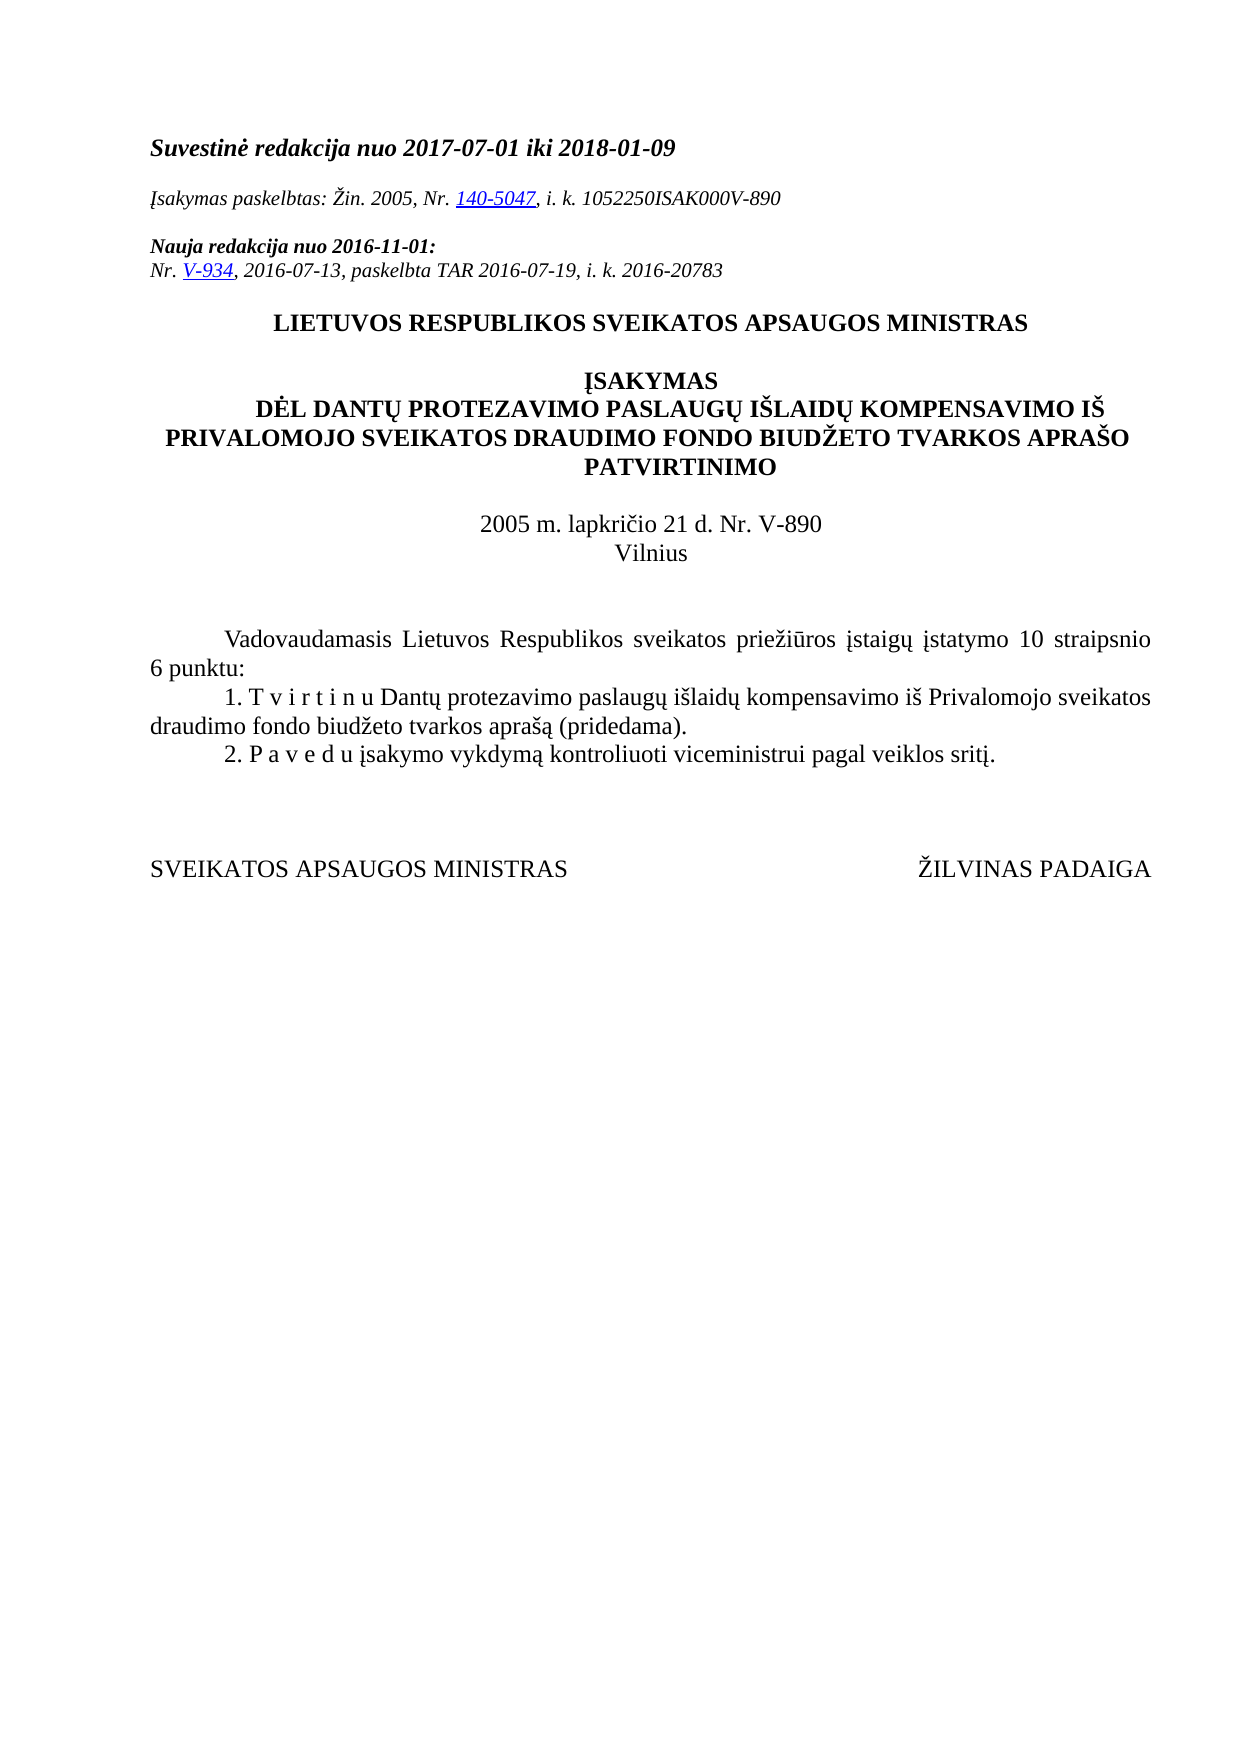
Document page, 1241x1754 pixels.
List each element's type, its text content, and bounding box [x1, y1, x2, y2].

text SVEIKATOS APSAUGOS MINISTRAS ŽILVINAS PADAIGA [150, 854, 1152, 883]
text 2. P a v e d u įsakymo vykdymą kontroliuoti viceministrui pagal veiklos sritį. [150, 739, 1152, 768]
text Nr. V-934, 2016-07-13, paskelbta TAR 2016-07-19, i. k. 2016-20783 [150, 258, 1152, 282]
text Vadovaudamasis Lietuvos Respublikos sveikatos priežiūros įstaigų įstatymo 10 straipsnio 6 punktu: [150, 624, 1152, 682]
text 1. T v i r t i n u Dantų protezavimo paslaugų išlaidų kompensavimo iš Privalomojo sveikatos draudimo fondo biudžeto tvarkos aprašą (pridedama). [150, 682, 1152, 739]
text Dėl DANTŲ PROTEZAVIMO PASLAUGŲ IŠLAIDŲ KOMPENSAVIMO IŠ PRIVALOMOJO SVEIKATOS DRAUDIMO FONDO BIUDŽETO TVARKOS APRAŠO [150, 394, 1152, 452]
text 2005 m. lapkričio 21 d. Nr. V-890 [150, 509, 1152, 538]
text Vilnius [150, 538, 1152, 567]
text PATVIRTINIMO [150, 452, 1152, 481]
text Suvestinė redakcija nuo 2017-07-01 iki 2018-01-09 [150, 133, 1152, 162]
text Nauja redakcija nuo 2016-11-01: [150, 234, 1152, 258]
text ĮSAKYMAS [150, 366, 1152, 394]
text LIETUVOS RESPUBLIKOS SVEIKATOS APSAUGOS MINISTRAS [150, 308, 1152, 337]
text Įsakymas paskelbtas: Žin. 2005, Nr. 140-5047, i. k. 1052250ISAK000V-890 [150, 186, 1152, 210]
